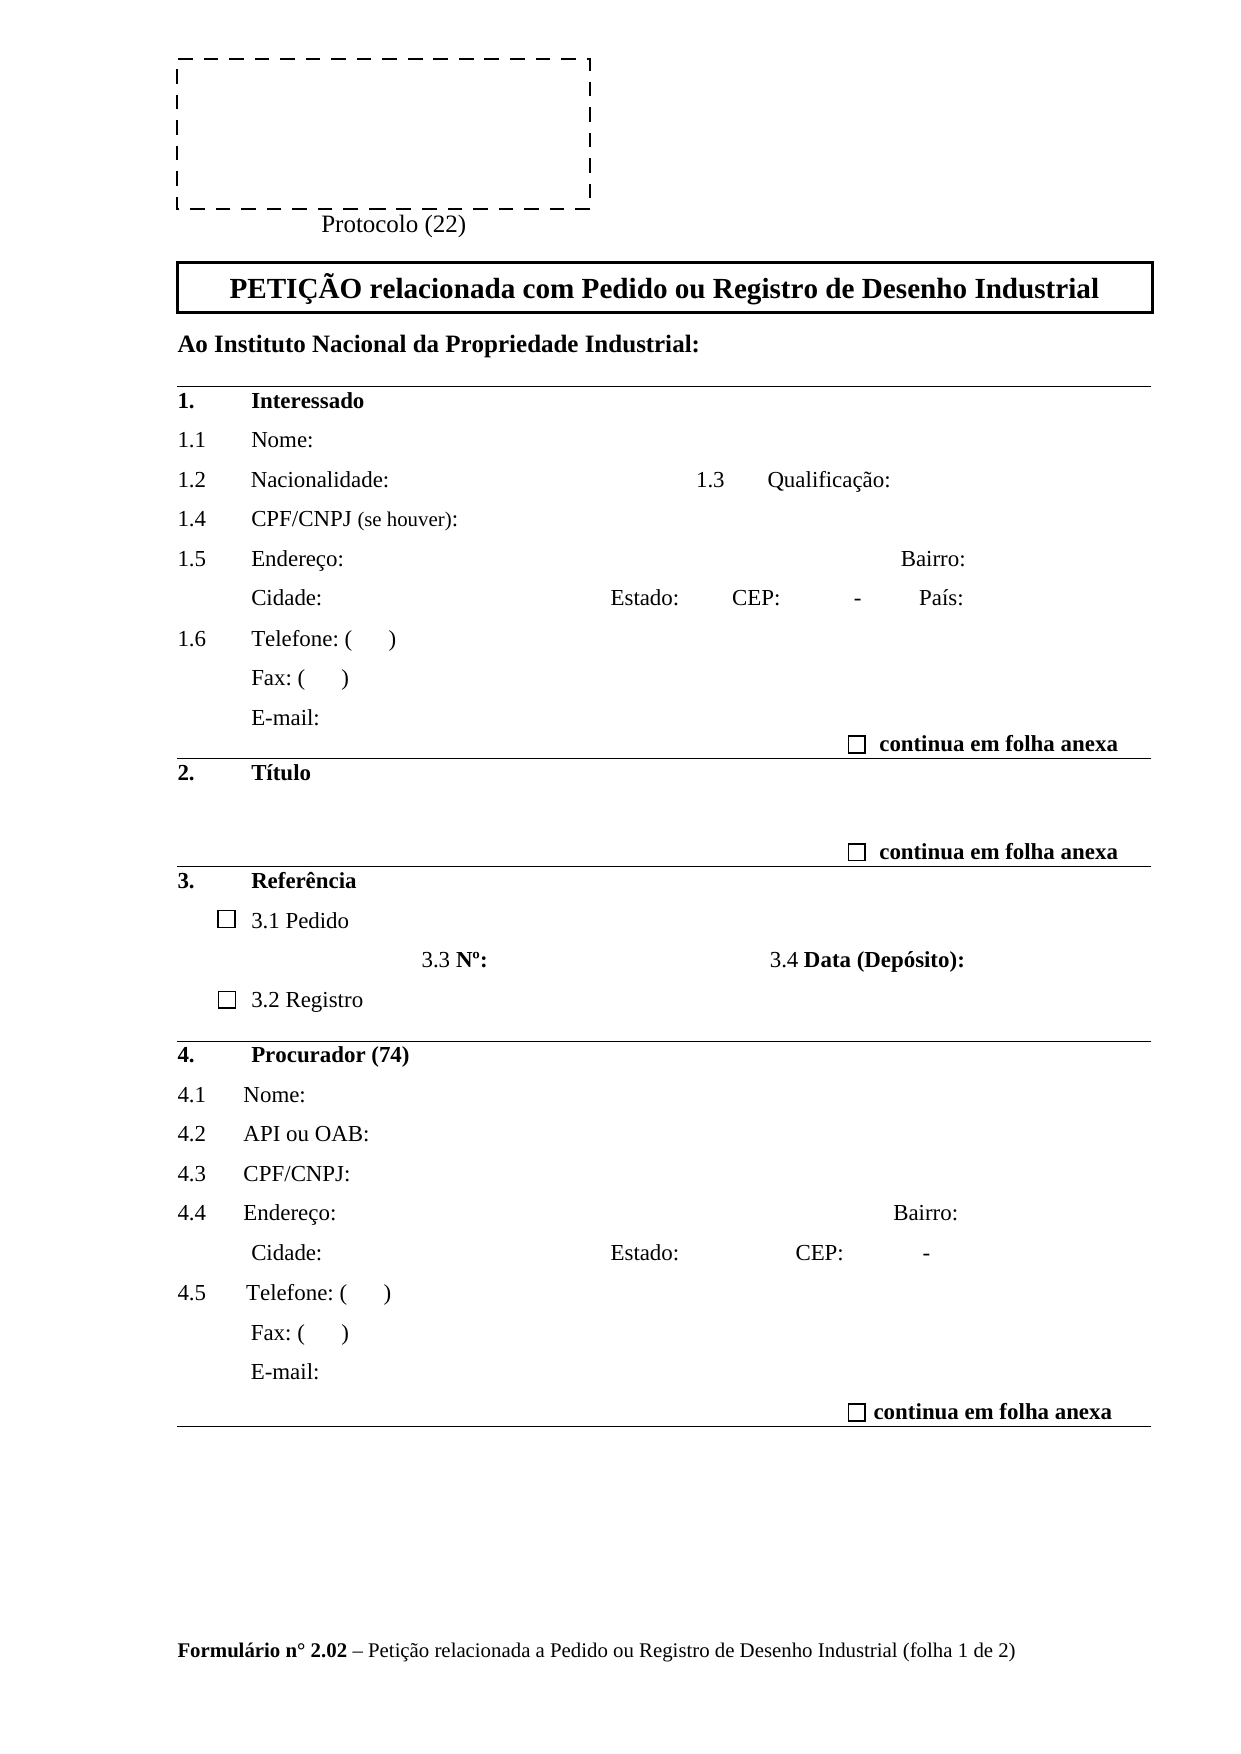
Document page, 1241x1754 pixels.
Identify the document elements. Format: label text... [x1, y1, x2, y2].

text Protocolo (22) [177, 209, 1151, 237]
text CEP: - [761, 1239, 849, 1266]
text 3.3 Nº: 3.4 Data (Depósito): [177, 946, 982, 973]
text continua em folha anexa [177, 730, 1151, 758]
list API ou OAB: [177, 1121, 1151, 1147]
text Fax: () [177, 664, 1151, 691]
text Formulário n° 2.02 – Petição relacionada a Pedido ou Registro de Desenho Industrial (folha 1 de 2) [177, 1638, 1151, 1662]
text [998, 1239, 1151, 1266]
text 3.1 Pedido [177, 907, 1151, 933]
list [657, 1160, 1151, 1186]
text E-mail: [251, 1358, 1151, 1385]
list 1.3 Qualificação: [696, 466, 1151, 492]
text continua em folha anexa [177, 838, 1151, 866]
text continua em folha anexa [177, 1398, 1151, 1426]
list CPF/CNPJ: [177, 1160, 356, 1186]
text Bairro: [901, 545, 971, 571]
text 3.2 Registro [177, 986, 1151, 1012]
text 4.5 Telefone: () [177, 1279, 1151, 1306]
text - País: [853, 584, 1151, 612]
text 1.1 Nome: [177, 426, 1151, 453]
list Nome: [177, 1081, 1151, 1107]
text 4. Procurador (74) [177, 1042, 1151, 1068]
text 1. Interessado [177, 387, 1151, 413]
list Nacionalidade: [177, 466, 395, 492]
text 1.6 Telefone: ( [177, 625, 352, 651]
text 3. Referência [177, 867, 1151, 893]
text ) [341, 1319, 1151, 1345]
text Fax: ( [251, 1319, 305, 1345]
text E-mail: [177, 704, 1151, 730]
text 1.4 CPF/CNPJ (se houver): [177, 505, 1151, 532]
text Ao Instituto Nacional da Propriedade Industrial: [177, 329, 1151, 357]
text 2. Título [177, 759, 1151, 786]
text Cidade: Estado: [177, 1239, 693, 1266]
text [917, 1239, 936, 1266]
text ) [388, 625, 1151, 651]
text PETIÇÃO relacionada com Pedido ou Registro de Desenho Industrial [179, 271, 1151, 304]
text Cidade: Estado: CEP: [177, 584, 786, 612]
list Endereço: Bairro: [177, 1199, 1151, 1226]
text 1.5 Endereço: [177, 545, 350, 571]
